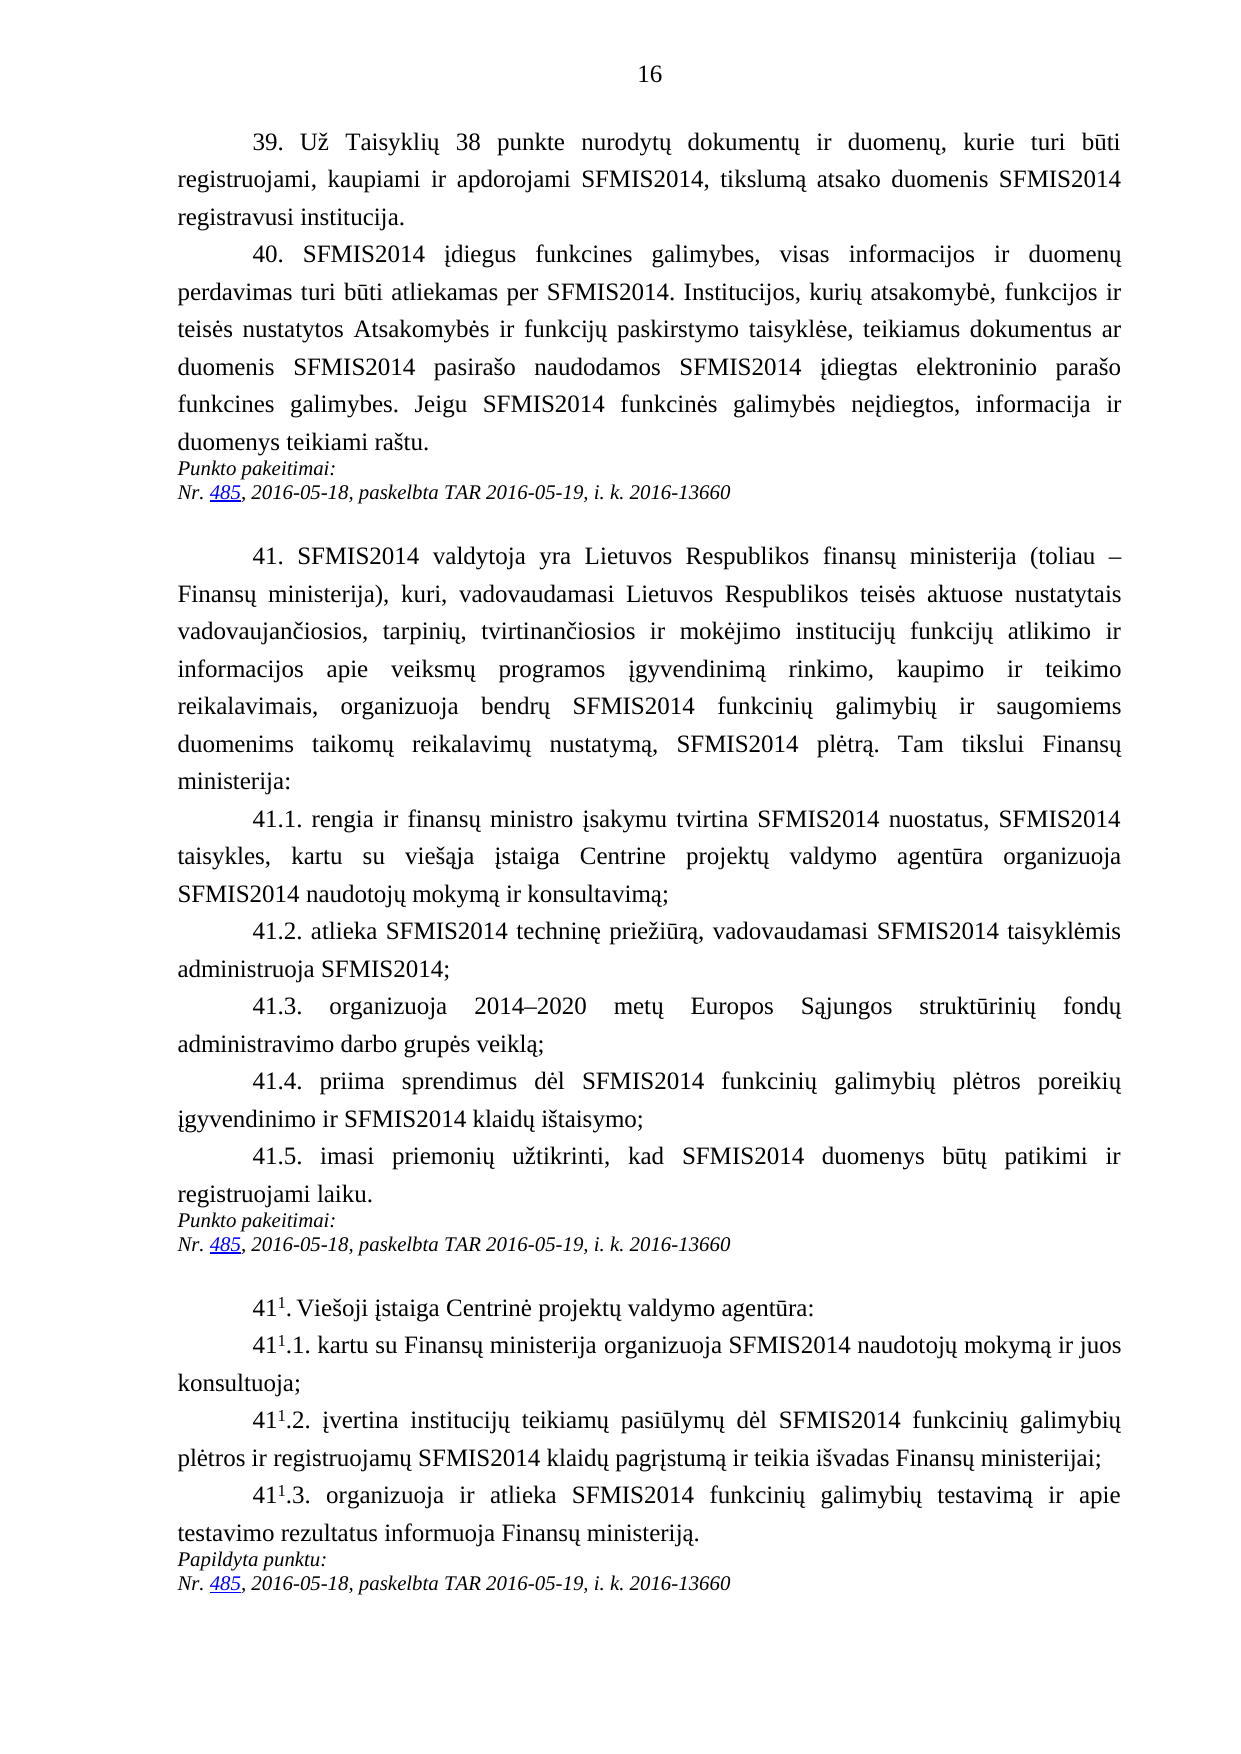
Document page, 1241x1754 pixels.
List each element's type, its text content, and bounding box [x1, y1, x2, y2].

text 41.5. imasi priemonių užtikrinti, kad SFMIS2014 duomenys būtų patikimi ir registruojami laiku. [177, 1132, 1122, 1207]
text Punkto pakeitimai: [177, 456, 1122, 480]
text 41.2. atlieka SFMIS2014 techninę priežiūrą, vadovaudamasi SFMIS2014 taisyklėmis administruoja SFMIS2014; [177, 907, 1122, 982]
text 40. SFMIS2014 įdiegus funkcines galimybes, visas informacijos ir duomenų perdavimas turi būti atliekamas per SFMIS2014. Institucijos, kurių atsakomybė, funkcijos ir teisės nustatytos Atsakomybės ir funkcijų paskirstymo taisyklėse, teikiamus dokumentus ar duomenis SFMIS2014 pasirašo naudodamos SFMIS2014 įdiegtas elektroninio parašo funkcines galimybes. Jeigu SFMIS2014 funkcinės galimybės neįdiegtos, informacija ir duomenys teikiami raštu. [177, 231, 1122, 456]
text 411.2. įvertina institucijų teikiamų pasiūlymų dėl SFMIS2014 funkcinių galimybių plėtros ir registruojamų SFMIS2014 klaidų pagrįstumą ir teikia išvadas Finansų ministerijai; [177, 1397, 1122, 1472]
text 411. Viešoji įstaiga Centrinė projektų valdymo agentūra: [177, 1284, 1122, 1322]
text Nr. 485, 2016-05-18, paskelbta TAR 2016-05-19, i. k. 2016-13660 [177, 480, 1122, 504]
text 411.1. kartu su Finansų ministerija organizuoja SFMIS2014 naudotojų mokymą ir juos konsultuoja; [177, 1322, 1122, 1397]
text 41.4. priima sprendimus dėl SFMIS2014 funkcinių galimybių plėtros poreikių įgyvendinimo ir SFMIS2014 klaidų ištaisymo; [177, 1057, 1122, 1132]
text 41.1. rengia ir finansų ministro įsakymu tvirtina SFMIS2014 nuostatus, SFMIS2014 taisykles, kartu su viešąja įstaiga Centrine projektų valdymo agentūra organizuoja SFMIS2014 naudotojų mokymą ir konsultavimą; [177, 795, 1122, 907]
text 41.3. organizuoja 2014–2020 metų Europos Sąjungos struktūrinių fondų administravimo darbo grupės veiklą; [177, 982, 1122, 1057]
text 39. Už Taisyklių 38 punkte nurodytų dokumentų ir duomenų, kurie turi būti registruojami, kaupiami ir apdorojami SFMIS2014, tikslumą atsako duomenis SFMIS2014 registravusi institucija. [177, 118, 1122, 231]
text Nr. 485, 2016-05-18, paskelbta TAR 2016-05-19, i. k. 2016-13660 [177, 1232, 1122, 1256]
text Papildyta punktu: [177, 1547, 1122, 1571]
text Punkto pakeitimai: [177, 1207, 1122, 1232]
text 41. SFMIS2014 valdytoja yra Lietuvos Respublikos finansų ministerija (toliau – Finansų ministerija), kuri, vadovaudamasi Lietuvos Respublikos teisės aktuose nustatytais vadovaujančiosios, tarpinių, tvirtinančiosios ir mokėjimo institucijų funkcijų atlikimo ir informacijos apie veiksmų programos įgyvendinimą rinkimo, kaupimo ir teikimo reikalavimais, organizuoja bendrų SFMIS2014 funkcinių galimybių ir saugomiems duomenims taikomų reikalavimų nustatymą, SFMIS2014 plėtrą. Tam tikslui Finansų ministerija: [177, 532, 1122, 795]
text Nr. 485, 2016-05-18, paskelbta TAR 2016-05-19, i. k. 2016-13660 [177, 1571, 1122, 1595]
text 411.3. organizuoja ir atlieka SFMIS2014 funkcinių galimybių testavimą ir apie testavimo rezultatus informuoja Finansų ministeriją. [177, 1472, 1122, 1547]
